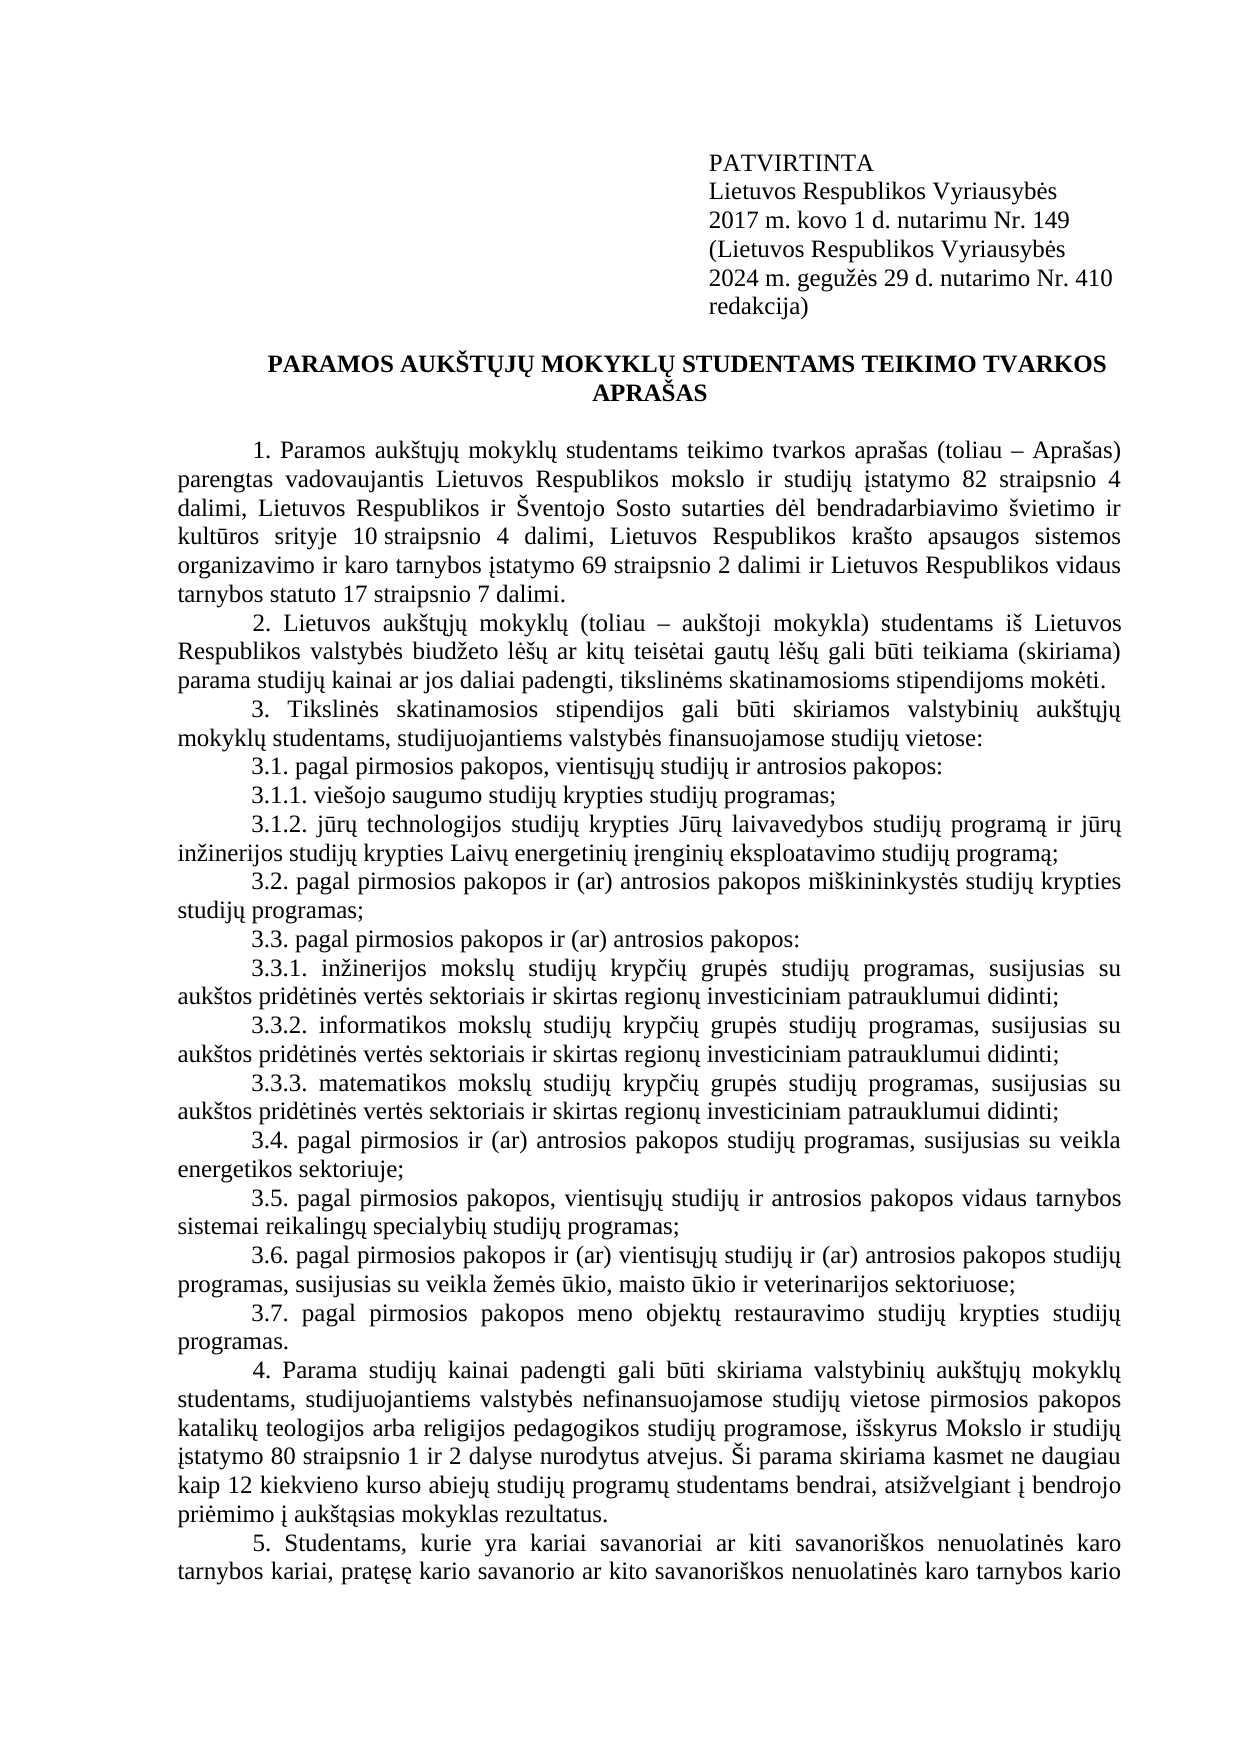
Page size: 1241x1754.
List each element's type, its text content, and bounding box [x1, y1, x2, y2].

text 3.3.1. inžinerijos mokslų studijų krypčių grupės studijų programas, susijusias su aukštos pridėtinės vertės sektoriais ir skirtas regionų investiciniam patrauklumui didinti; [177, 953, 1122, 1010]
text 3.3. pagal pirmosios pakopos ir (ar) antrosios pakopos: [177, 924, 1122, 953]
text 3.4. pagal pirmosios ir (ar) antrosios pakopos studijų programas, susijusias su veikla energetikos sektoriuje; [177, 1125, 1122, 1183]
text 3.3.2. informatikos mokslų studijų krypčių grupės studijų programas, susijusias su aukštos pridėtinės vertės sektoriais ir skirtas regionų investiciniam patrauklumui didinti; [177, 1010, 1122, 1068]
text 1. Paramos aukštųjų mokyklų studentams teikimo tvarkos aprašas (toliau – Aprašas) parengtas vadovaujantis Lietuvos Respublikos mokslo ir studijų įstatymo 82 straipsnio 4 dalimi, Lietuvos Respublikos ir Šventojo Sosto sutarties dėl bendradarbiavimo švietimo ir kultūros srityje 10 straipsnio 4 dalimi, Lietuvos Respublikos krašto apsaugos sistemos organizavimo ir karo tarnybos įstatymo 69 straipsnio 2 dalimi ir Lietuvos Respublikos vidaus tarnybos statuto 17 straipsnio 7 dalimi. [177, 435, 1122, 608]
text 3.2. pagal pirmosios pakopos ir (ar) antrosios pakopos miškininkystės studijų krypties studijų programas; [177, 866, 1122, 924]
text PARAMOS AUKŠTŲJŲ MOKYKLŲ STUDENTAMS TEIKIMO TVARKOS APRAŠAS [177, 349, 1122, 406]
text 3.3.3. matematikos mokslų studijų krypčių grupės studijų programas, susijusias su aukštos pridėtinės vertės sektoriais ir skirtas regionų investiciniam patrauklumui didinti; [177, 1068, 1122, 1125]
text 3.7. pagal pirmosios pakopos meno objektų restauravimo studijų krypties studijų programas. [177, 1298, 1122, 1355]
text 3. Tikslinės skatinamosios stipendijos gali būti skiriamos valstybinių aukštųjų mokyklų studentams, studijuojantiems valstybės finansuojamose studijų vietose: [177, 694, 1122, 751]
text 2024 m. gegužės 29 d. nutarimo Nr. 410 [709, 263, 1122, 291]
text 5. Studentams, kurie yra kariai savanoriai ar kiti savanoriškos nenuolatinės karo tarnybos kariai, pratęsę kario savanorio ar kito savanoriškos nenuolatinės karo tarnybos kario [177, 1528, 1122, 1585]
text PATVIRTINTA [709, 148, 1122, 176]
text 3.1. pagal pirmosios pakopos, vientisųjų studijų ir antrosios pakopos: [177, 751, 1122, 780]
text (Lietuvos Respublikos Vyriausybės [709, 234, 1122, 263]
text 3.6. pagal pirmosios pakopos ir (ar) vientisųjų studijų ir (ar) antrosios pakopos studijų programas, susijusias su veikla žemės ūkio, maisto ūkio ir veterinarijos sektoriuose; [177, 1240, 1122, 1298]
text Lietuvos Respublikos Vyriausybės [709, 176, 1122, 205]
text 2. Lietuvos aukštųjų mokyklų (toliau – aukštoji mokykla) studentams iš Lietuvos Respublikos valstybės biudžeto lėšų ar kitų teisėtai gautų lėšų gali būti teikiama (skiriama) parama studijų kainai ar jos daliai padengti, tikslinėms skatinamosioms stipendijoms mokėti. [177, 608, 1122, 694]
text 3.1.2. jūrų technologijos studijų krypties Jūrų laivavedybos studijų programą ir jūrų inžinerijos studijų krypties Laivų energetinių įrenginių eksploatavimo studijų programą; [177, 809, 1122, 866]
text 4. Parama studijų kainai padengti gali būti skiriama valstybinių aukštųjų mokyklų studentams, studijuojantiems valstybės nefinansuojamose studijų vietose pirmosios pakopos katalikų teologijos arba religijos pedagogikos studijų programose, išskyrus Mokslo ir studijų įstatymo 80 straipsnio 1 ir 2 dalyse nurodytus atvejus. Ši parama skiriama kasmet ne daugiau kaip 12 kiekvieno kurso abiejų studijų programų studentams bendrai, atsižvelgiant į bendrojo priėmimo į aukštąsias mokyklas rezultatus. [177, 1355, 1122, 1528]
text 3.1.1. viešojo saugumo studijų krypties studijų programas; [177, 780, 1122, 809]
text 2017 m. kovo 1 d. nutarimu Nr. 149 [709, 205, 1122, 234]
text 3.5. pagal pirmosios pakopos, vientisųjų studijų ir antrosios pakopos vidaus tarnybos sistemai reikalingų specialybių studijų programas; [177, 1183, 1122, 1240]
text redakcija) [709, 291, 1122, 320]
